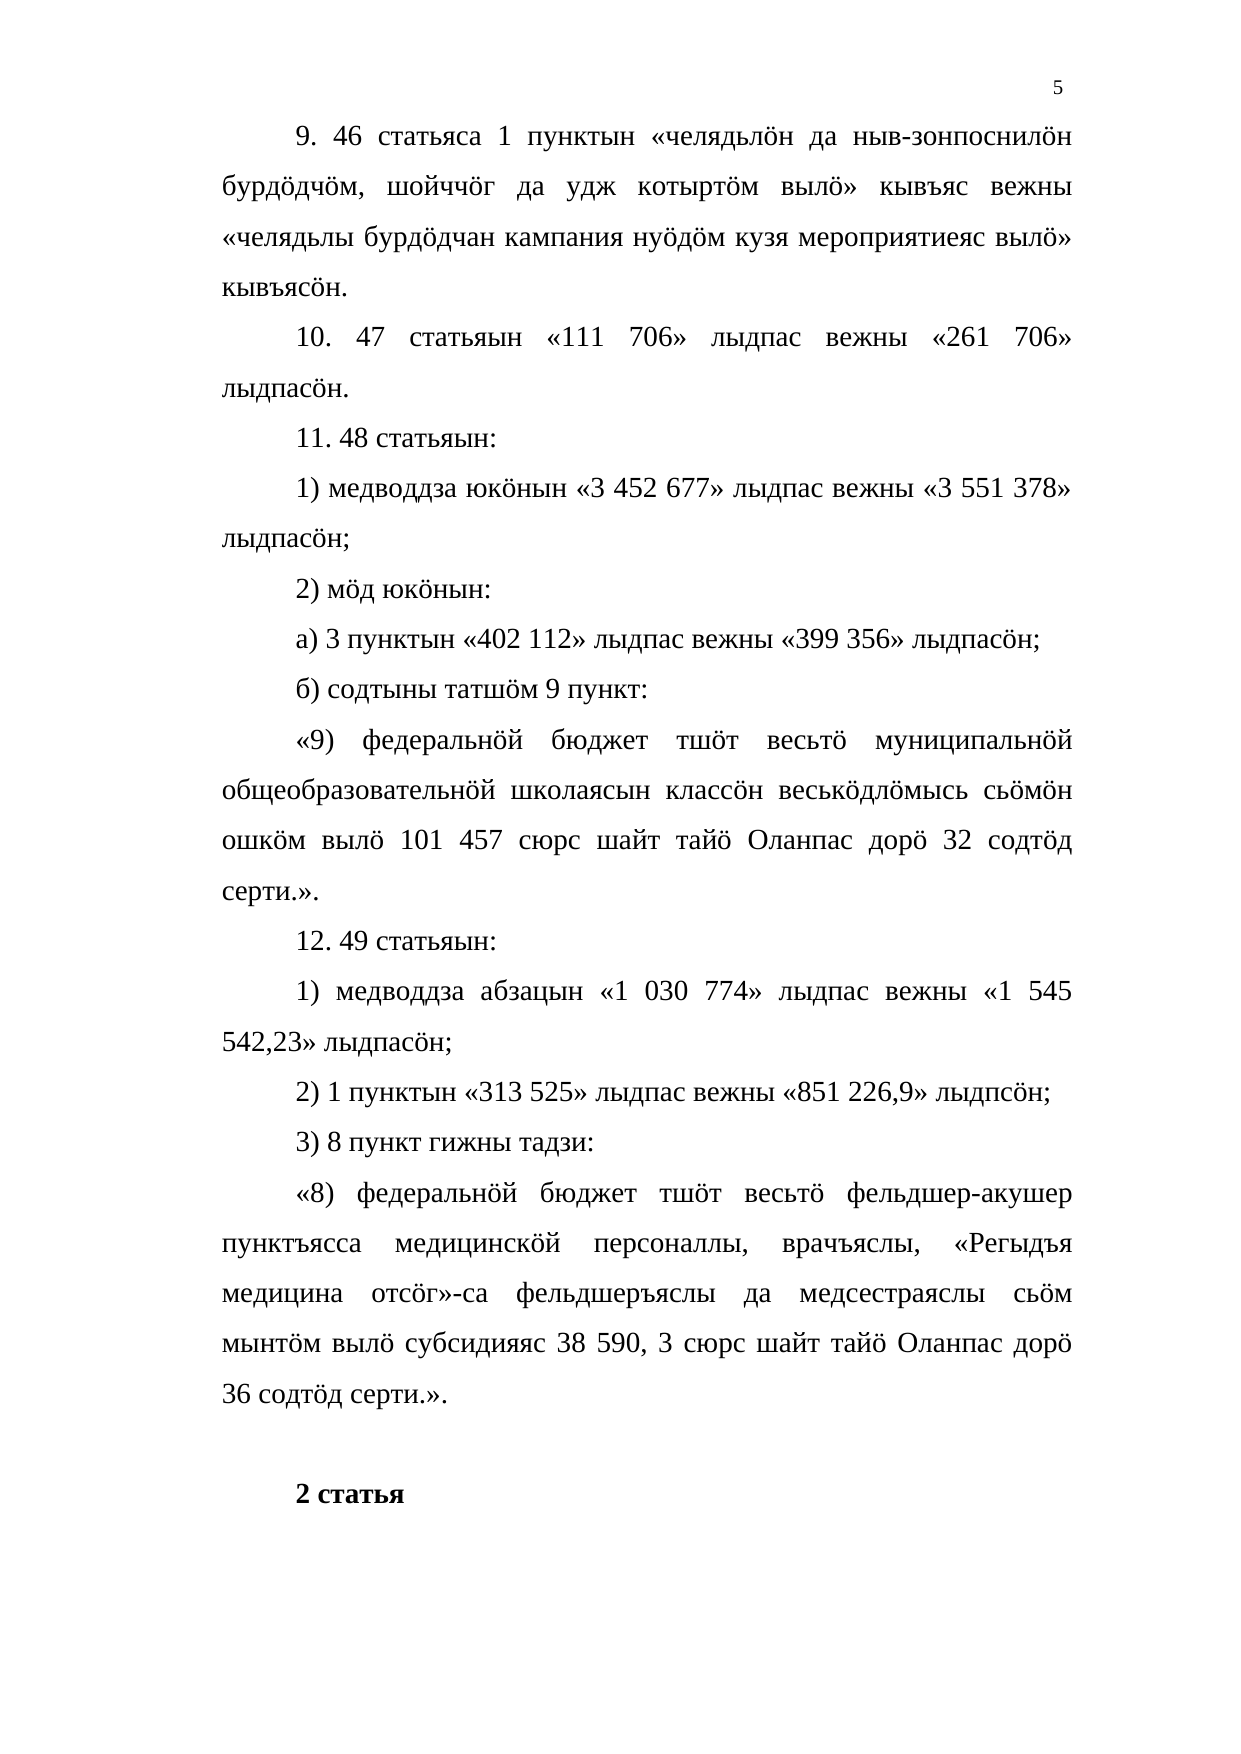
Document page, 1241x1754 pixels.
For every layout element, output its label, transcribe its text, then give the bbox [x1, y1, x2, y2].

text а) 3 пунктын «402 112» лыдпас вежны «399 356» лыдпасöн; [222, 621, 1073, 655]
text 11. 48 статьяын: [222, 420, 1073, 453]
text «9) федеральнöй бюджет тшöт весьтö муниципальнöй общеобразовательнöй школаясын классöн веськöдлöмысь сьöмöн ошкöм вылö 101 457 сюрс шайт тайö Оланпас дорö 32 содтöд серти.». [222, 722, 1073, 906]
text 1) медводдза абзацын «1 030 774» лыдпас вежны «1 545 542,23» лыдпасöн; [222, 973, 1073, 1057]
text 2 статья [222, 1477, 1073, 1510]
text 12. 49 статьяын: [222, 923, 1073, 957]
text 9. 46 статьяса 1 пунктын «челядьлöн да ныв-зонпоснилöн бурдöдчöм, шойччöг да удж котыртöм вылö» кывъяс вежны «челядьлы бурдöдчан кампания нуöдöм кузя мероприятиеяс вылö» кывъясöн. [222, 118, 1073, 303]
text 3) 8 пункт гижны тадзи: [222, 1124, 1073, 1158]
text б) содтыны татшöм 9 пункт: [222, 672, 1073, 705]
text 2) мöд юкöнын: [222, 571, 1073, 604]
text «8) федеральнöй бюджет тшöт весьтö фельдшер-акушер пунктъясса медицинскöй персоналлы, врачъяслы, «Регыдъя медицина отсöг»-са фельдшеръяслы да медсестраяслы сьöм мынтöм вылö субсидияяс 38 590, 3 сюрс шайт тайö Оланпас дорö 36 содтöд серти.». [222, 1175, 1073, 1409]
text 10. 47 статьяын «111 706» лыдпас вежны «261 706» лыдпасöн. [222, 319, 1073, 403]
text 2) 1 пунктын «313 525» лыдпас вежны «851 226,9» лыдпсöн; [222, 1074, 1073, 1108]
text 1) медводдза юкöнын «3 452 677» лыдпас вежны «3 551 378» лыдпасöн; [222, 470, 1073, 554]
